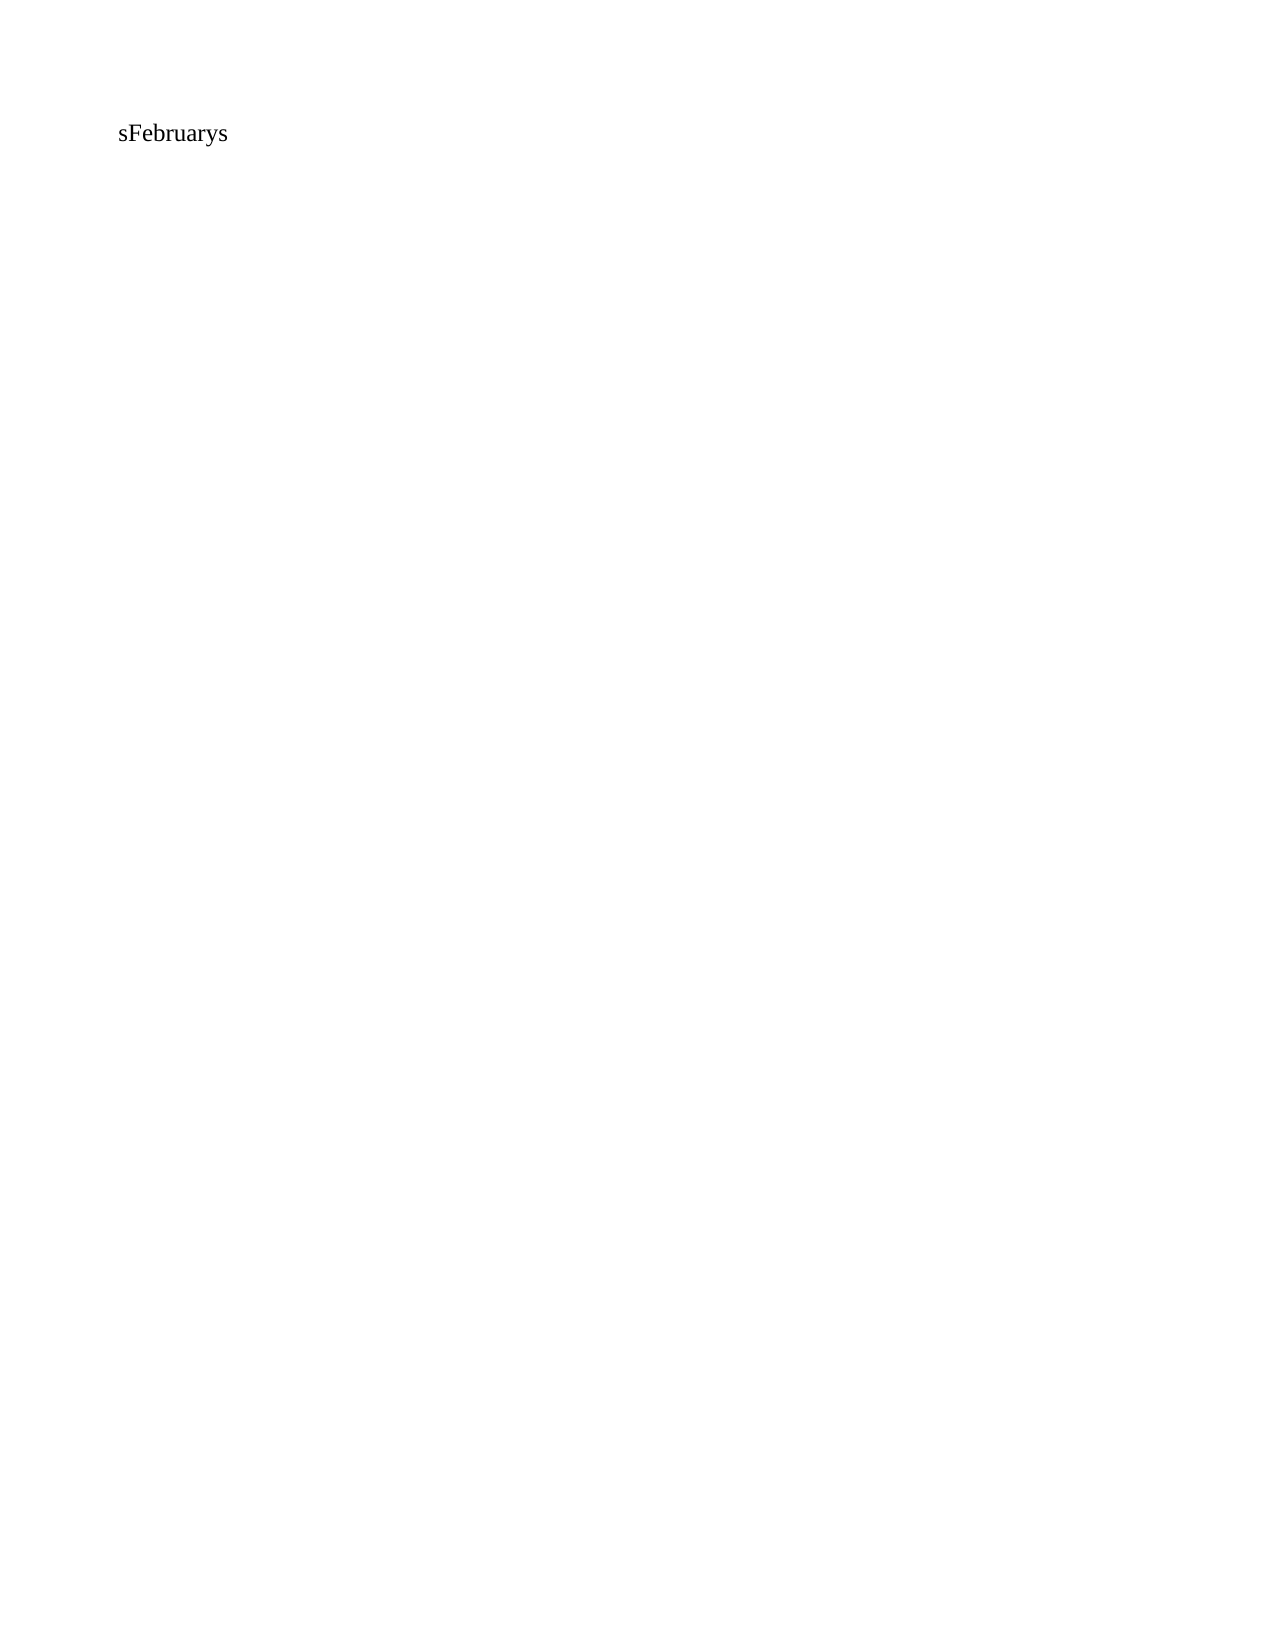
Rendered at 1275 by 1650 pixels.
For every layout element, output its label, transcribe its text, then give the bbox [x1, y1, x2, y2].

text ss [118, 118, 1157, 147]
